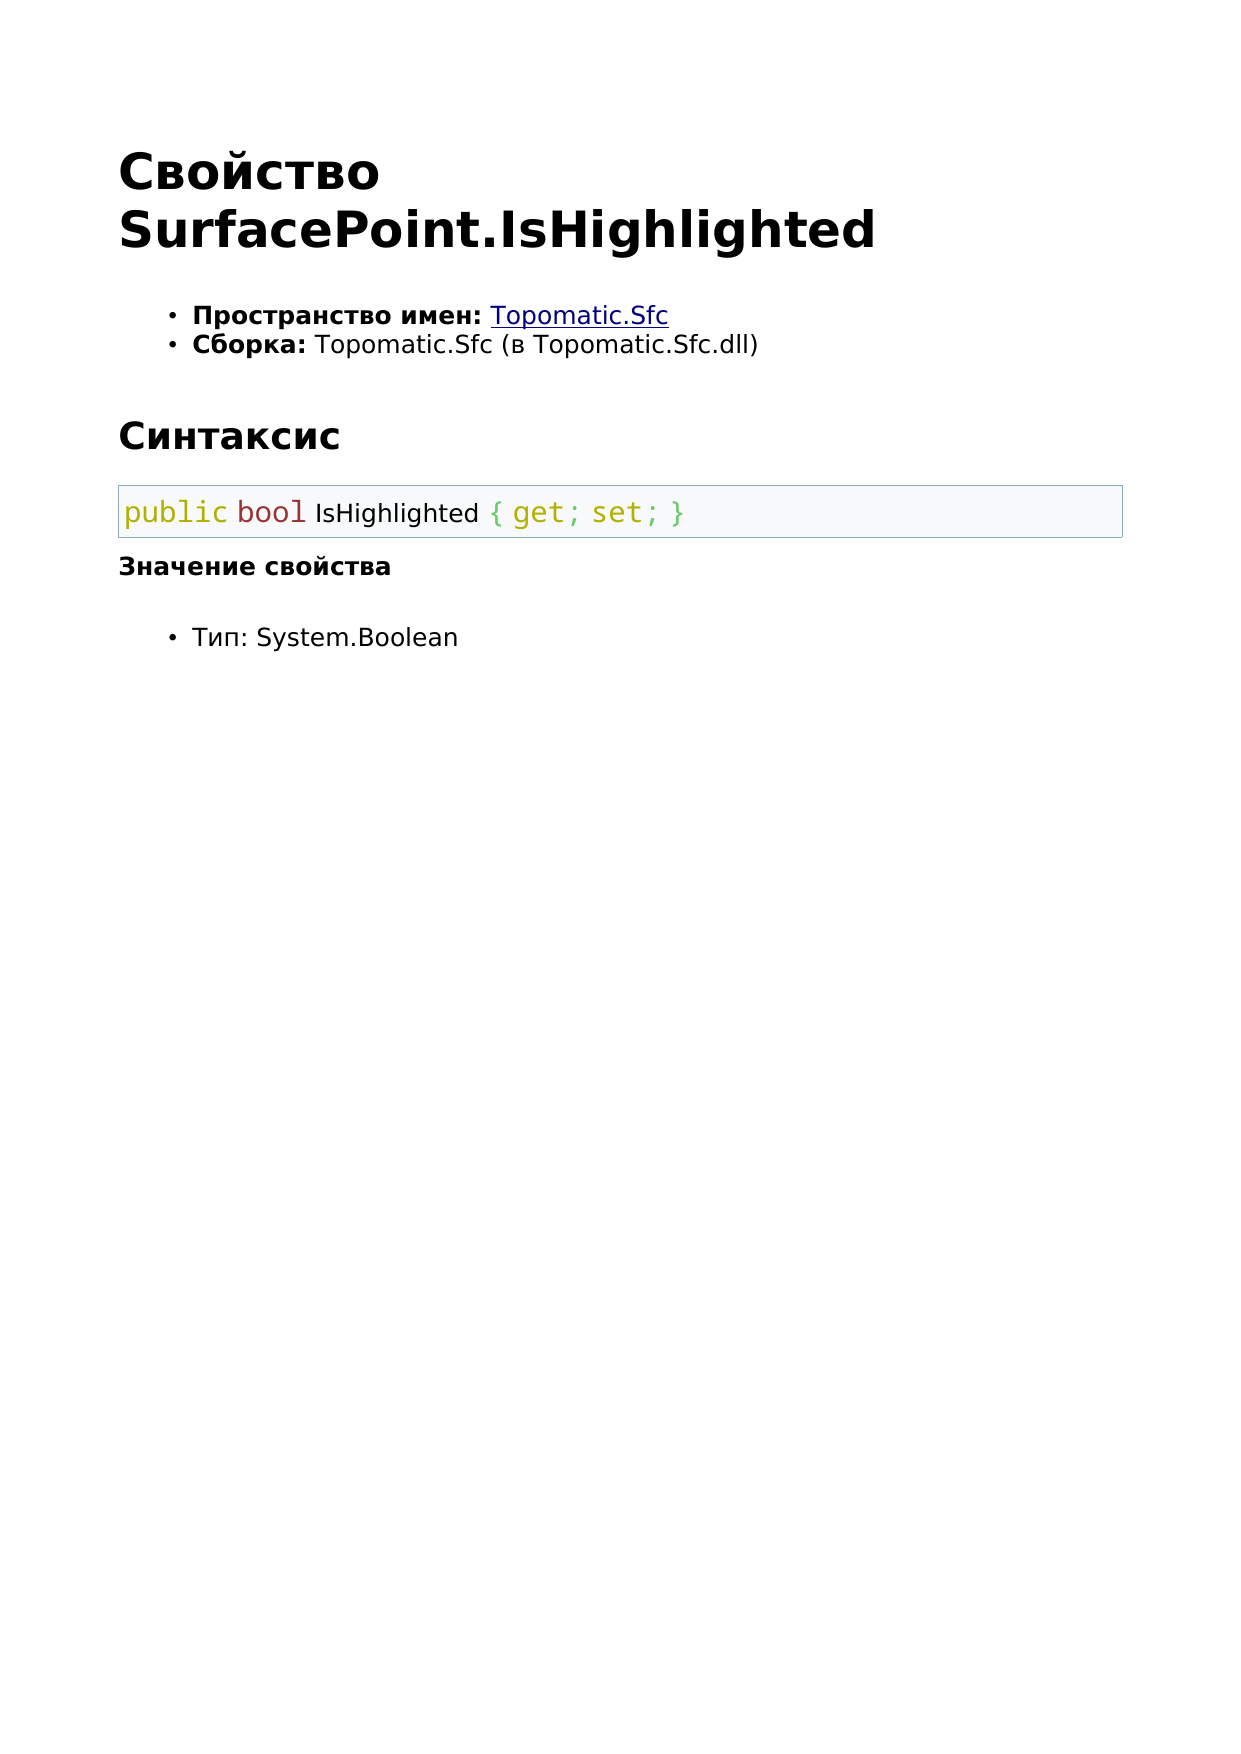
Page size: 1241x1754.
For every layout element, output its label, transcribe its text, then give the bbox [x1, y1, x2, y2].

list Тип: System.Boolean [177, 623, 1122, 652]
subtitle Свойство SurfacePoint.IsHighlighted [118, 143, 1122, 259]
text Значение свойства [118, 552, 1122, 581]
list Пространство имен: Topomatic.Sfc [177, 302, 1122, 331]
subtitle Синтаксис [118, 414, 1122, 458]
list Сборка: Topomatic.Sfc (в Topomatic.Sfc.dll) [177, 331, 1122, 360]
table_header public bool IsHighlighted { get; set; } [119, 486, 1122, 537]
